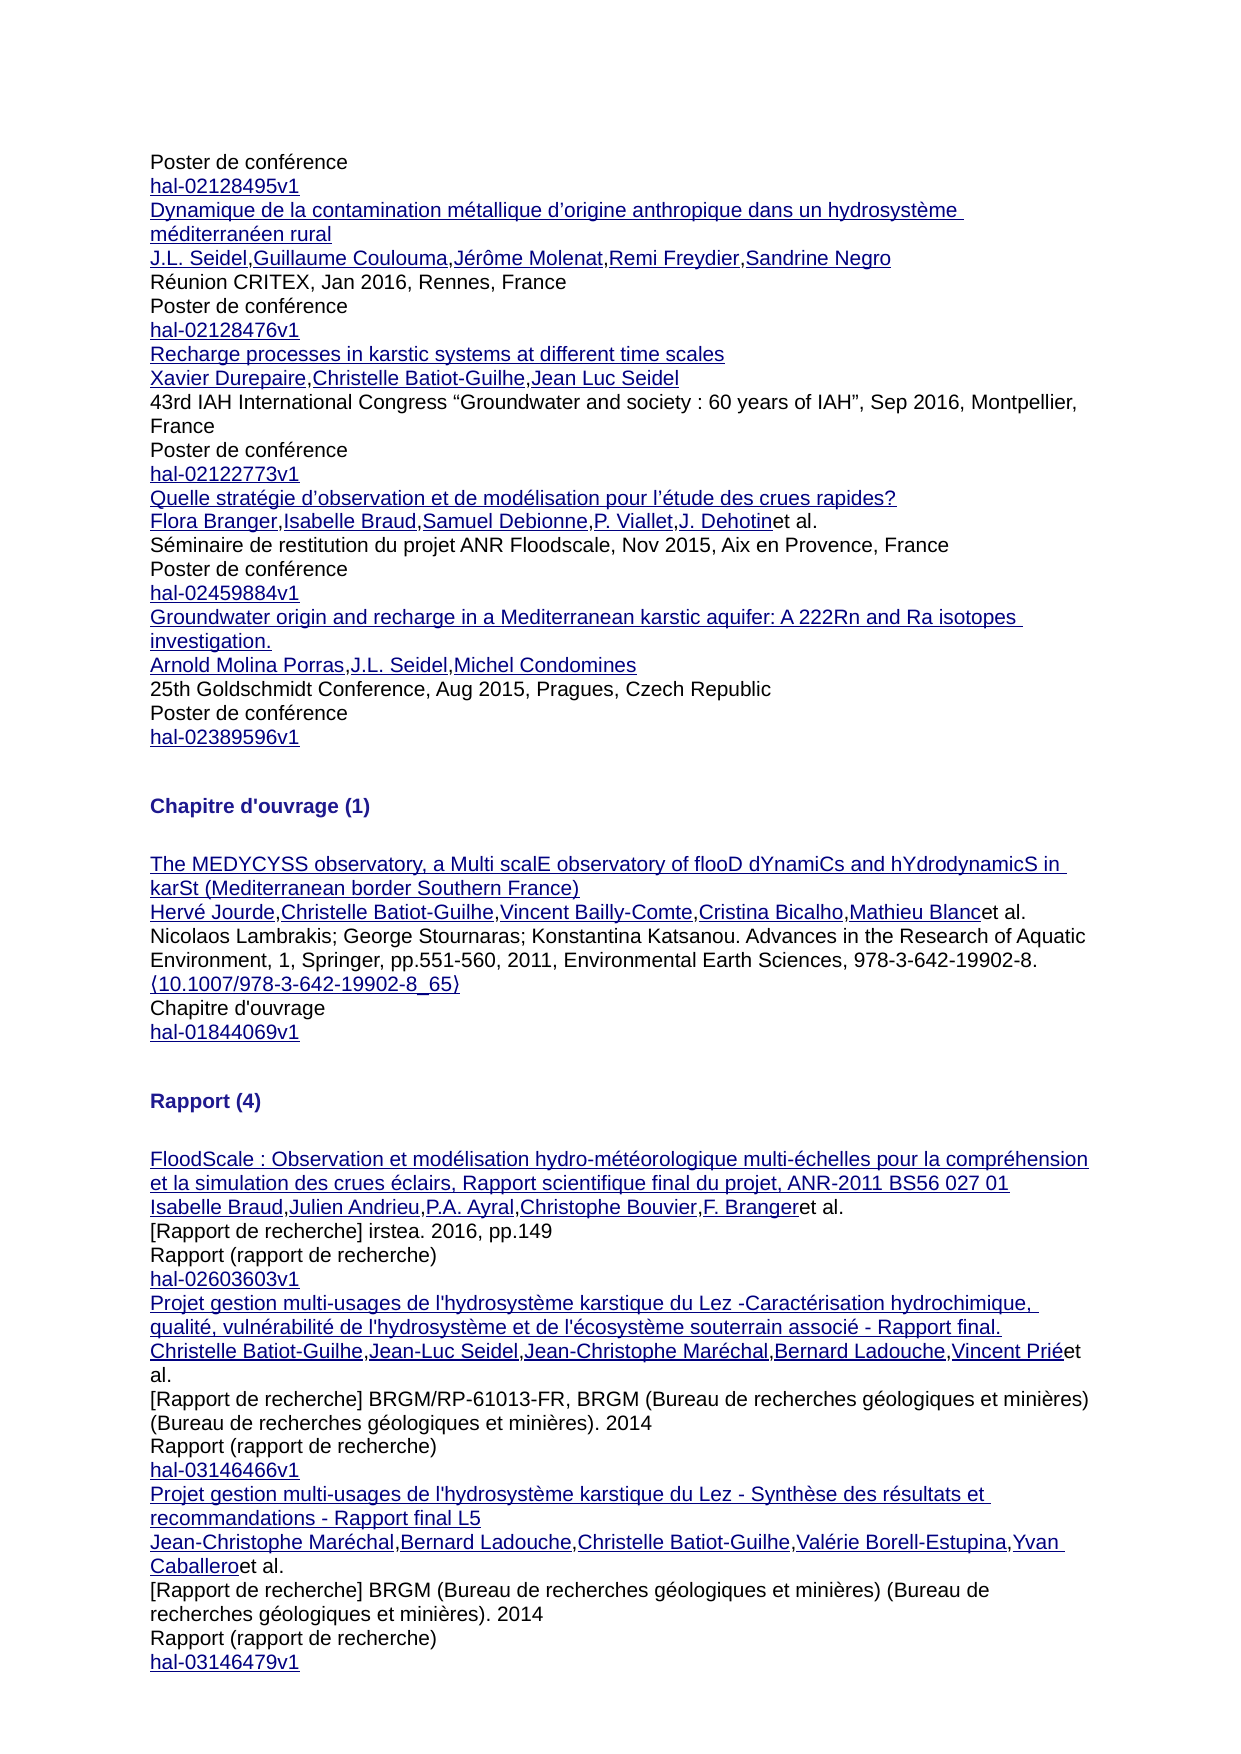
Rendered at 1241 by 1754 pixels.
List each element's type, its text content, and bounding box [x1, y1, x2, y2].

table_cell Dynamique de la contamination métallique d’origine anthropique dans un hydrosystème méditerranéen rural J.L. Seidel,Guillaume Coulouma,Jérôme Molenat,Remi Freydier,Sandrine Negro Réunion CRITEX, Jan 2016, Rennes, France Poster de conférence hal-02128476v1 [150, 198, 1090, 342]
table_cell Poster de conférence hal-02128495v1 [150, 150, 1090, 198]
table_cell Quelle stratégie d’observation et de modélisation pour l’étude des crues rapides? Flora Branger,Isabelle Braud,Samuel Debionne,P. Viallet,J. Dehotinet al. Séminaire de restitution du projet ANR Floodscale, Nov 2015, Aix en Provence, France Poster de conférence hal-02459884v1 [150, 485, 1090, 605]
table_cell Projet gestion multi-usages de l'hydrosystème karstique du Lez - Synthèse des résultats et recommandations - Rapport final L5 Jean-Christophe Maréchal,Bernard Ladouche,Christelle Batiot-Guilhe,Valérie Borell-Estupina,Yvan Caballeroet al. [Rapport de recherche] BRGM (Bureau de recherches géologiques et minières) (Bureau de recherches géologiques et minières). 2014 Rapport (rapport de recherche) hal-03146479v1 [150, 1482, 1090, 1674]
table_header FloodScale : Observation et modélisation hydro-météorologique multi-échelles pour la compréhension et la simulation des crues éclairs, Rapport scientifique final du projet, ANR-2011 BS56 027 01 Isabelle Braud,Julien Andrieu,P.A. Ayral,Christophe Bouvier,F. Brangeret al. [Rapport de recherche] irstea. 2016, pp.149 Rapport (rapport de recherche) hal-02603603v1 [150, 1147, 1090, 1291]
table_cell Projet gestion multi-usages de l'hydrosystème karstique du Lez -Caractérisation hydrochimique, qualité, vulnérabilité de l'hydrosystème et de l'écosystème souterrain associé - Rapport final. Christelle Batiot-Guilhe,Jean-Luc Seidel,Jean-Christophe Maréchal,Bernard Ladouche,Vincent Priéet al. [Rapport de recherche] BRGM/RP-61013-FR, BRGM (Bureau de recherches géologiques et minières) (Bureau de recherches géologiques et minières). 2014 Rapport (rapport de recherche) hal-03146466v1 [150, 1291, 1090, 1482]
subtitle Rapport (4) [150, 1088, 1090, 1112]
table_cell Groundwater origin and recharge in a Mediterranean karstic aquifer: A 222Rn and Ra isotopes investigation. Arnold Molina Porras,J.L. Seidel,Michel Condomines 25th Goldschmidt Conference, Aug 2015, Pragues, Czech Republic Poster de conférence hal-02389596v1 [150, 605, 1090, 749]
subtitle Chapitre d'ouvrage (1) [150, 794, 1090, 818]
table_header The MEDYCYSS observatory, a Multi scalE observatory of flooD dYnamiCs and hYdrodynamicS in karSt (Mediterranean border Southern France) Hervé Jourde,Christelle Batiot-Guilhe,Vincent Bailly-Comte,Cristina Bicalho,Mathieu Blancet al. Nicolaos Lambrakis; George Stournaras; Konstantina Katsanou. Advances in the Research of Aquatic Environment, 1, Springer, pp.551-560, 2011, Environmental Earth Sciences, 978-3-642-19902-8. ⟨10.1007/978-3-642-19902-8_65⟩ Chapitre d'ouvrage hal-01844069v1 [150, 852, 1090, 1044]
table_cell Recharge processes in karstic systems at different time scales Xavier Durepaire,Christelle Batiot-Guilhe,Jean Luc Seidel 43rd IAH International Congress “Groundwater and society : 60 years of IAH”, Sep 2016, Montpellier, France Poster de conférence hal-02122773v1 [150, 342, 1090, 485]
